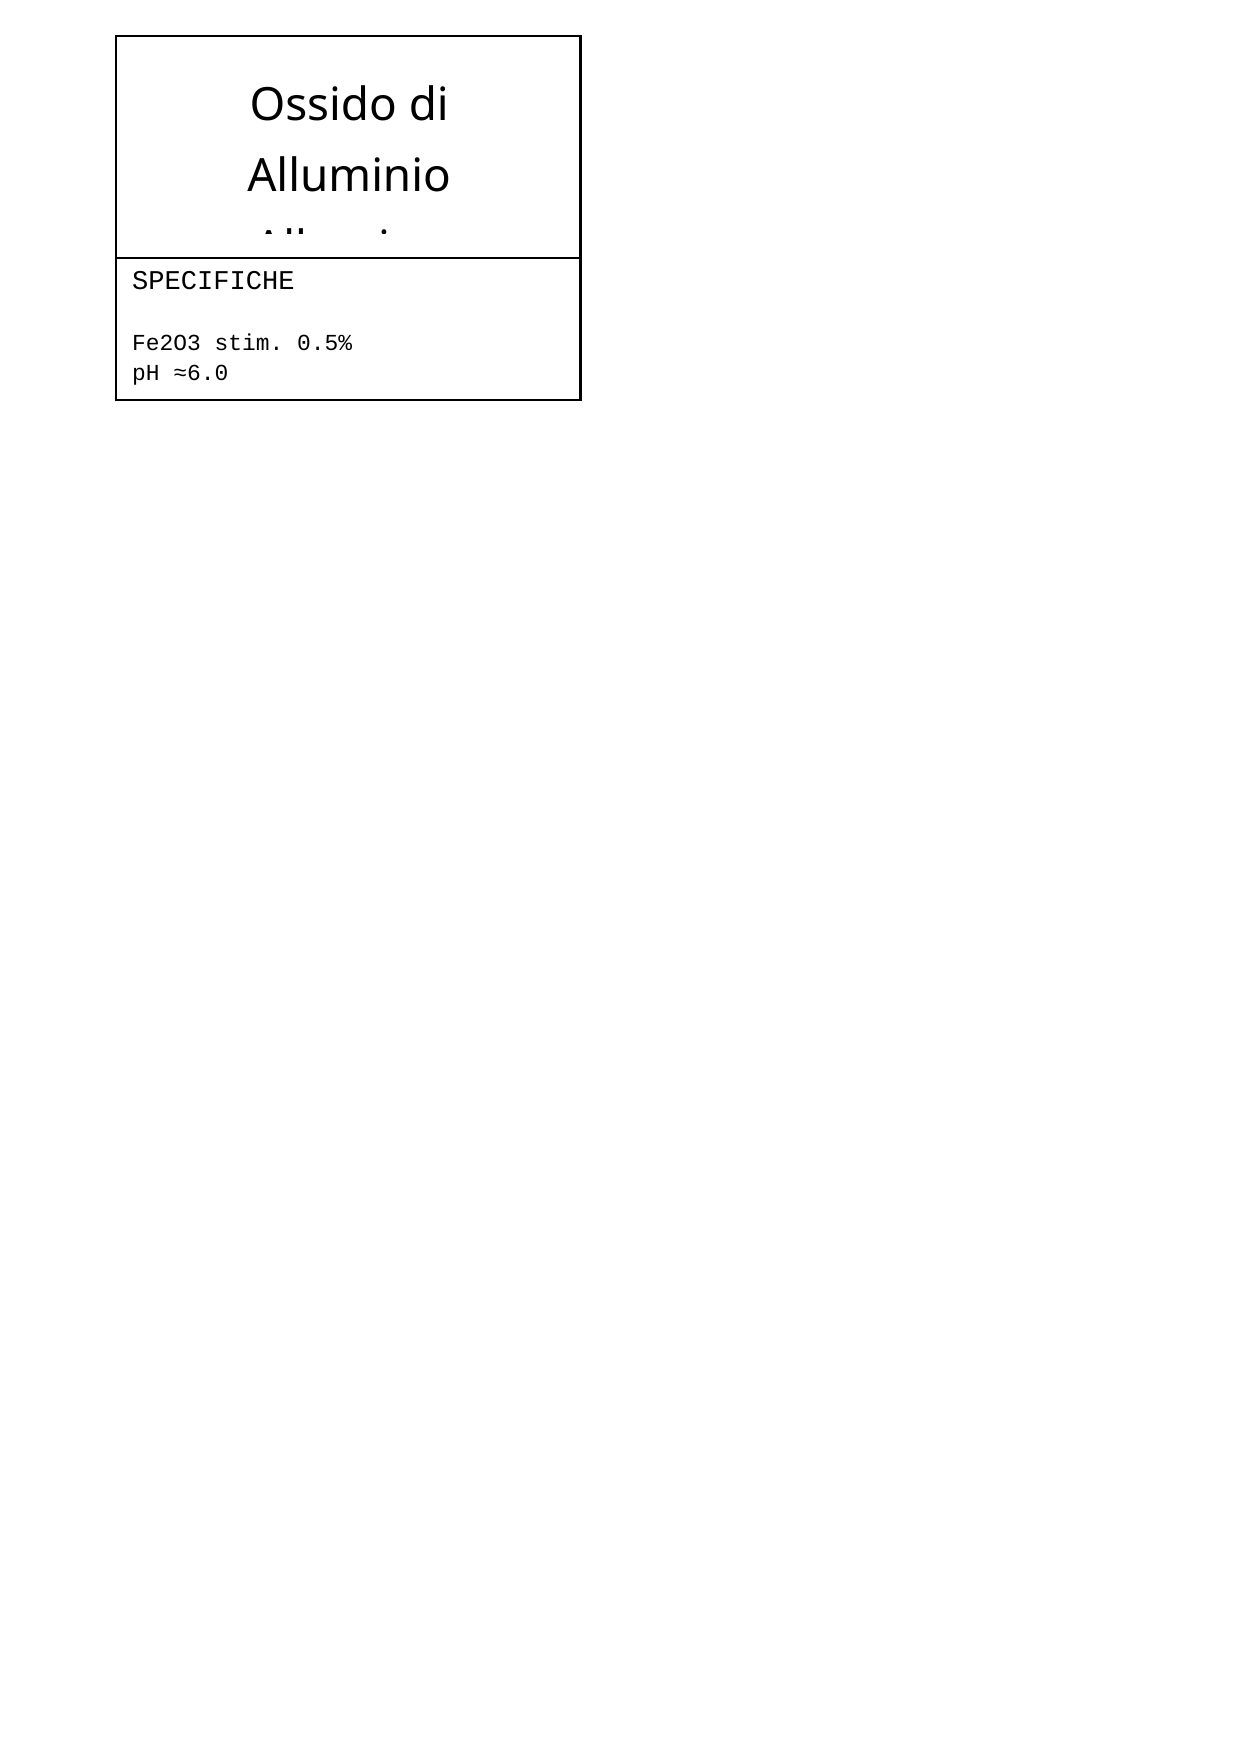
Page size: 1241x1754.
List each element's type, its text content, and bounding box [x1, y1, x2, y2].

text Ossido di Alluminio Allumina Al2O3 [141, 71, 556, 233]
text SPECIFICHE Fe2O3 stim. 0.5% pH ≈6.0 [132, 267, 564, 387]
